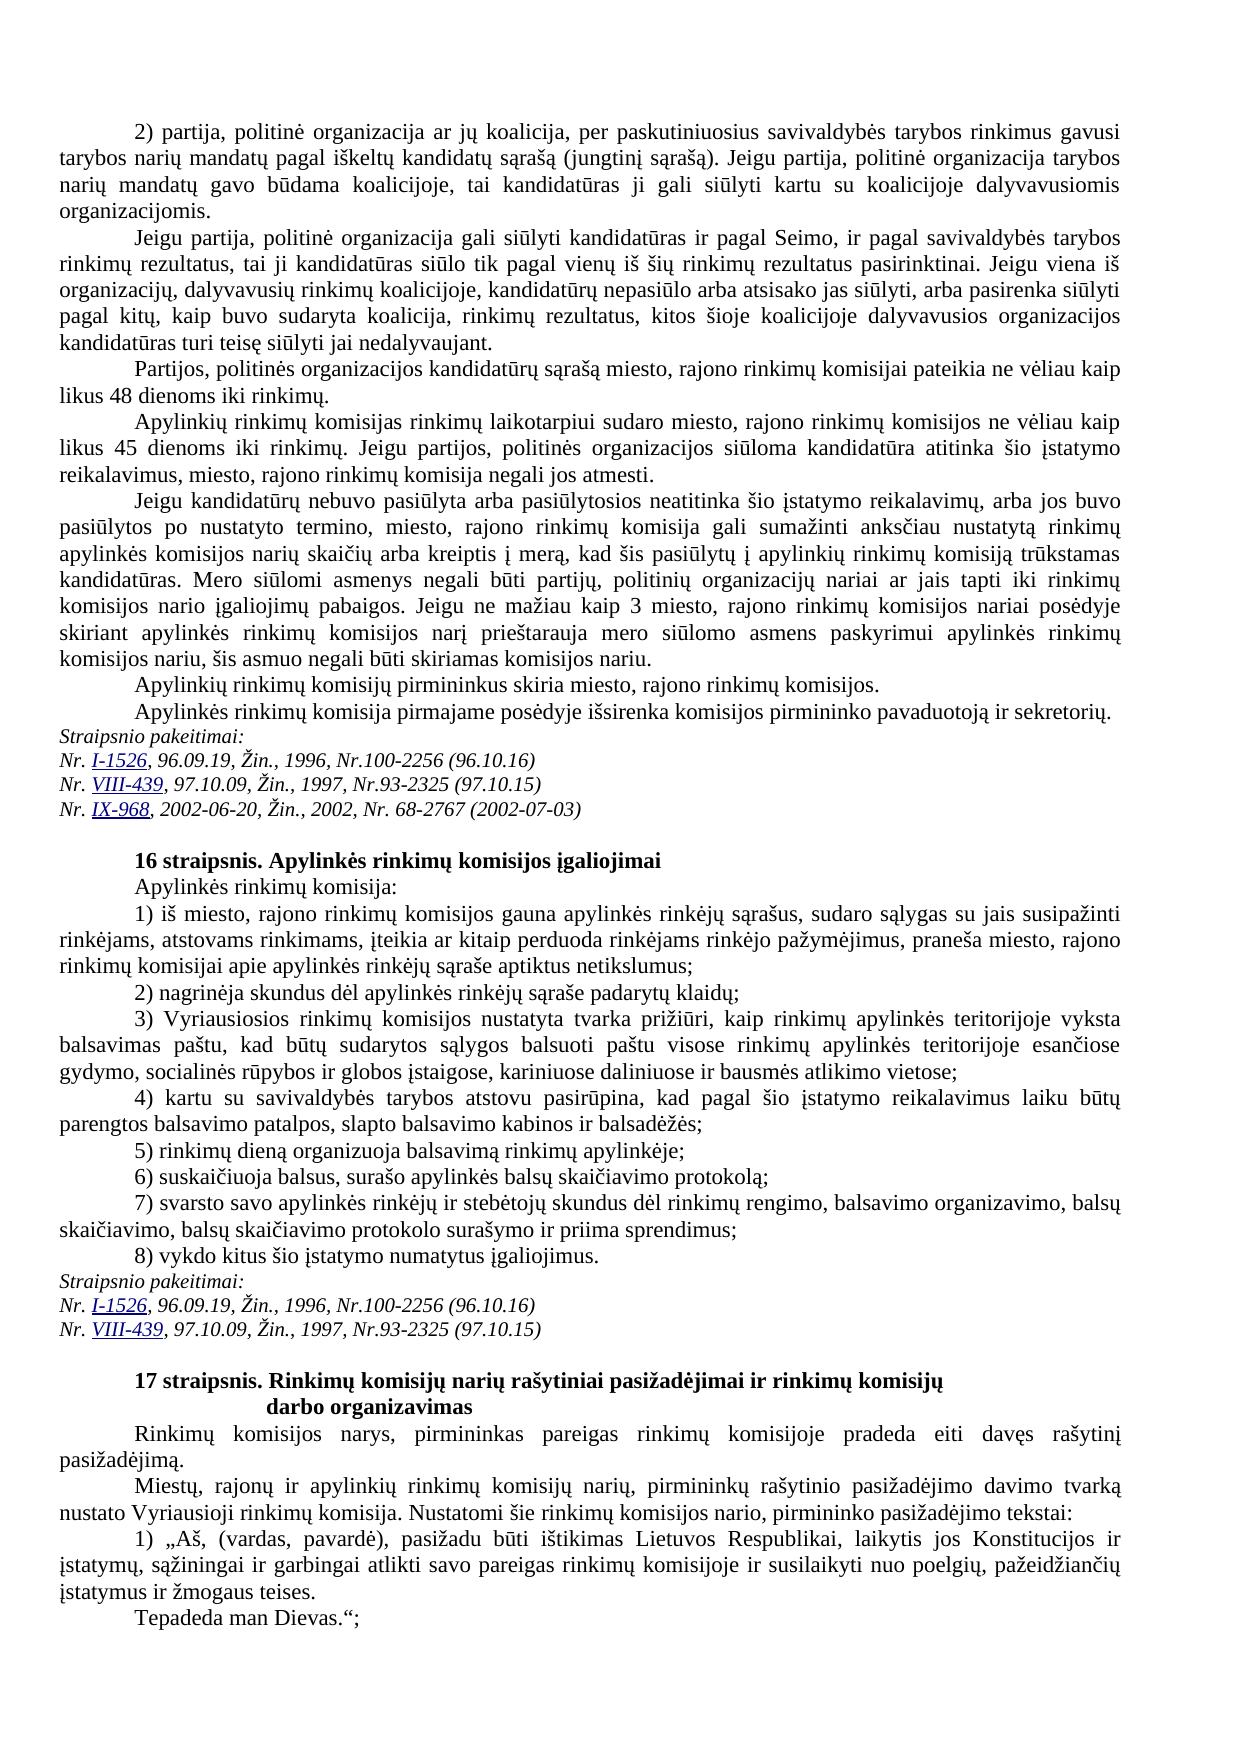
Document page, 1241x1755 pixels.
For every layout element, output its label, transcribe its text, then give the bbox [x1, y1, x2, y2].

text Miestų, rajonų ir apylinkių rinkimų komisijų narių, pirmininkų rašytinio pasižadėjimo davimo tvarką nustato Vyriausioji rinkimų komisija. Nustatomi šie rinkimų komisijos nario, pirmininko pasižadėjimo tekstai: [59, 1472, 1122, 1525]
text 4) kartu su savivaldybės tarybos atstovu pasirūpina, kad pagal šio įstatymo reikalavimus laiku būtų parengtos balsavimo patalpos, slapto balsavimo kabinos ir balsadėžės; [59, 1084, 1122, 1137]
text Nr. IX-968, 2002-06-20, Žin., 2002, Nr. 68-2767 (2002-07-03) [59, 796, 1122, 821]
text 7) svarsto savo apylinkės rinkėjų ir stebėtojų skundus dėl rinkimų rengimo, balsavimo organizavimo, balsų skaičiavimo, balsų skaičiavimo protokolo surašymo ir priima sprendimus; [59, 1189, 1122, 1242]
text 2) partija, politinė organizacija ar jų koalicija, per paskutiniuosius savivaldybės tarybos rinkimus gavusi tarybos narių mandatų pagal iškeltų kandidatų sąrašą (jungtinį sąrašą). Jeigu partija, politinė organizacija tarybos narių mandatų gavo būdama koalicijoje, tai kandidatūras ji gali siūlyti kartu su koalicijoje dalyvavusiomis organizacijomis. [59, 118, 1122, 223]
text Straipsnio pakeitimai: [59, 1268, 1122, 1293]
text 1) „Aš, (vardas, pavardė), pasižadu būti ištikimas Lietuvos Respublikai, laikytis jos Konstitucijos ir įstatymų, sąžiningai ir garbingai atlikti savo pareigas rinkimų komisijoje ir susilaikyti nuo poelgių, pažeidžiančių įstatymus ir žmogaus teises. [59, 1525, 1122, 1604]
text Jeigu partija, politinė organizacija gali siūlyti kandidatūras ir pagal Seimo, ir pagal savivaldybės tarybos rinkimų rezultatus, tai ji kandidatūras siūlo tik pagal vienų iš šių rinkimų rezultatus pasirinktinai. Jeigu viena iš organizacijų, dalyvavusių rinkimų koalicijoje, kandidatūrų nepasiūlo arba atsisako jas siūlyti, arba pasirenka siūlyti pagal kitų, kaip buvo sudaryta koalicija, rinkimų rezultatus, kitos šioje koalicijoje dalyvavusios organizacijos kandidatūras turi teisę siūlyti jai nedalyvaujant. [59, 223, 1122, 355]
text Apylinkės rinkimų komisija: [59, 873, 1122, 899]
text 17 straipsnis. Rinkimų komisijų narių rašytiniai pasižadėjimai ir rinkimų komisijų [134, 1367, 1122, 1393]
text darbo organizavimas [266, 1393, 1122, 1420]
text 2) nagrinėja skundus dėl apylinkės rinkėjų sąraše padarytų klaidų; [59, 979, 1122, 1005]
text 1) iš miesto, rajono rinkimų komisijos gauna apylinkės rinkėjų sąrašus, sudaro sąlygas su jais susipažinti rinkėjams, atstovams rinkimams, įteikia ar kitaip perduoda rinkėjams rinkėjo pažymėjimus, praneša miesto, rajono rinkimų komisijai apie apylinkės rinkėjų sąraše aptiktus netikslumus; [59, 899, 1122, 979]
text Jeigu kandidatūrų nebuvo pasiūlyta arba pasiūlytosios neatitinka šio įstatymo reikalavimų, arba jos buvo pasiūlytos po nustatyto termino, miesto, rajono rinkimų komisija gali sumažinti anksčiau nustatytą rinkimų apylinkės komisijos narių skaičių arba kreiptis į merą, kad šis pasiūlytų į apylinkių rinkimų komisiją trūkstamas kandidatūras. Mero siūlomi asmenys negali būti partijų, politinių organizacijų nariai ar jais tapti iki rinkimų komisijos nario įgaliojimų pabaigos. Jeigu ne mažiau kaip 3 miesto, rajono rinkimų komisijos nariai posėdyje skiriant apylinkės rinkimų komisijos narį prieštarauja mero siūlomo asmens paskyrimui apylinkės rinkimų komisijos nariu, šis asmuo negali būti skiriamas komisijos nariu. [59, 487, 1122, 672]
text 3) Vyriausiosios rinkimų komisijos nustatyta tvarka prižiūri, kaip rinkimų apylinkės teritorijoje vyksta balsavimas paštu, kad būtų sudarytos sąlygos balsuoti paštu visose rinkimų apylinkės teritorijoje esančiose gydymo, socialinės rūpybos ir globos įstaigose, kariniuose daliniuose ir bausmės atlikimo vietose; [59, 1005, 1122, 1084]
text Apylinkės rinkimų komisija pirmajame posėdyje išsirenka komisijos pirmininko pavaduotoją ir sekretorių. [59, 698, 1122, 724]
text Nr. VIII-439, 97.10.09, Žin., 1997, Nr.93-2325 (97.10.15) [59, 772, 1122, 796]
text 5) rinkimų dieną organizuoja balsavimą rinkimų apylinkėje; [59, 1137, 1122, 1163]
text Rinkimų komisijos narys, pirmininkas pareigas rinkimų komisijoje pradeda eiti davęs rašytinį pasižadėjimą. [59, 1420, 1122, 1472]
text 8) vykdo kitus šio įstatymo numatytus įgaliojimus. [59, 1242, 1122, 1268]
text Tepadeda man Dievas.“; [59, 1604, 1122, 1631]
text Nr. I-1526, 96.09.19, Žin., 1996, Nr.100-2256 (96.10.16) [59, 1293, 1122, 1317]
text 16 straipsnis. Apylinkės rinkimų komisijos įgaliojimai [59, 847, 1122, 873]
text Straipsnio pakeitimai: [59, 724, 1122, 748]
text Apylinkių rinkimų komisijų pirmininkus skiria miesto, rajono rinkimų komisijos. [59, 672, 1122, 698]
text 6) suskaičiuoja balsus, surašo apylinkės balsų skaičiavimo protokolą; [59, 1163, 1122, 1189]
text Partijos, politinės organizacijos kandidatūrų sąrašą miesto, rajono rinkimų komisijai pateikia ne vėliau kaip likus 48 dienoms iki rinkimų. [59, 355, 1122, 408]
text Nr. VIII-439, 97.10.09, Žin., 1997, Nr.93-2325 (97.10.15) [59, 1317, 1122, 1341]
text Nr. I-1526, 96.09.19, Žin., 1996, Nr.100-2256 (96.10.16) [59, 748, 1122, 772]
text Apylinkių rinkimų komisijas rinkimų laikotarpiui sudaro miesto, rajono rinkimų komisijos ne vėliau kaip likus 45 dienoms iki rinkimų. Jeigu partijos, politinės organizacijos siūloma kandidatūra atitinka šio įstatymo reikalavimus, miesto, rajono rinkimų komisija negali jos atmesti. [59, 408, 1122, 487]
